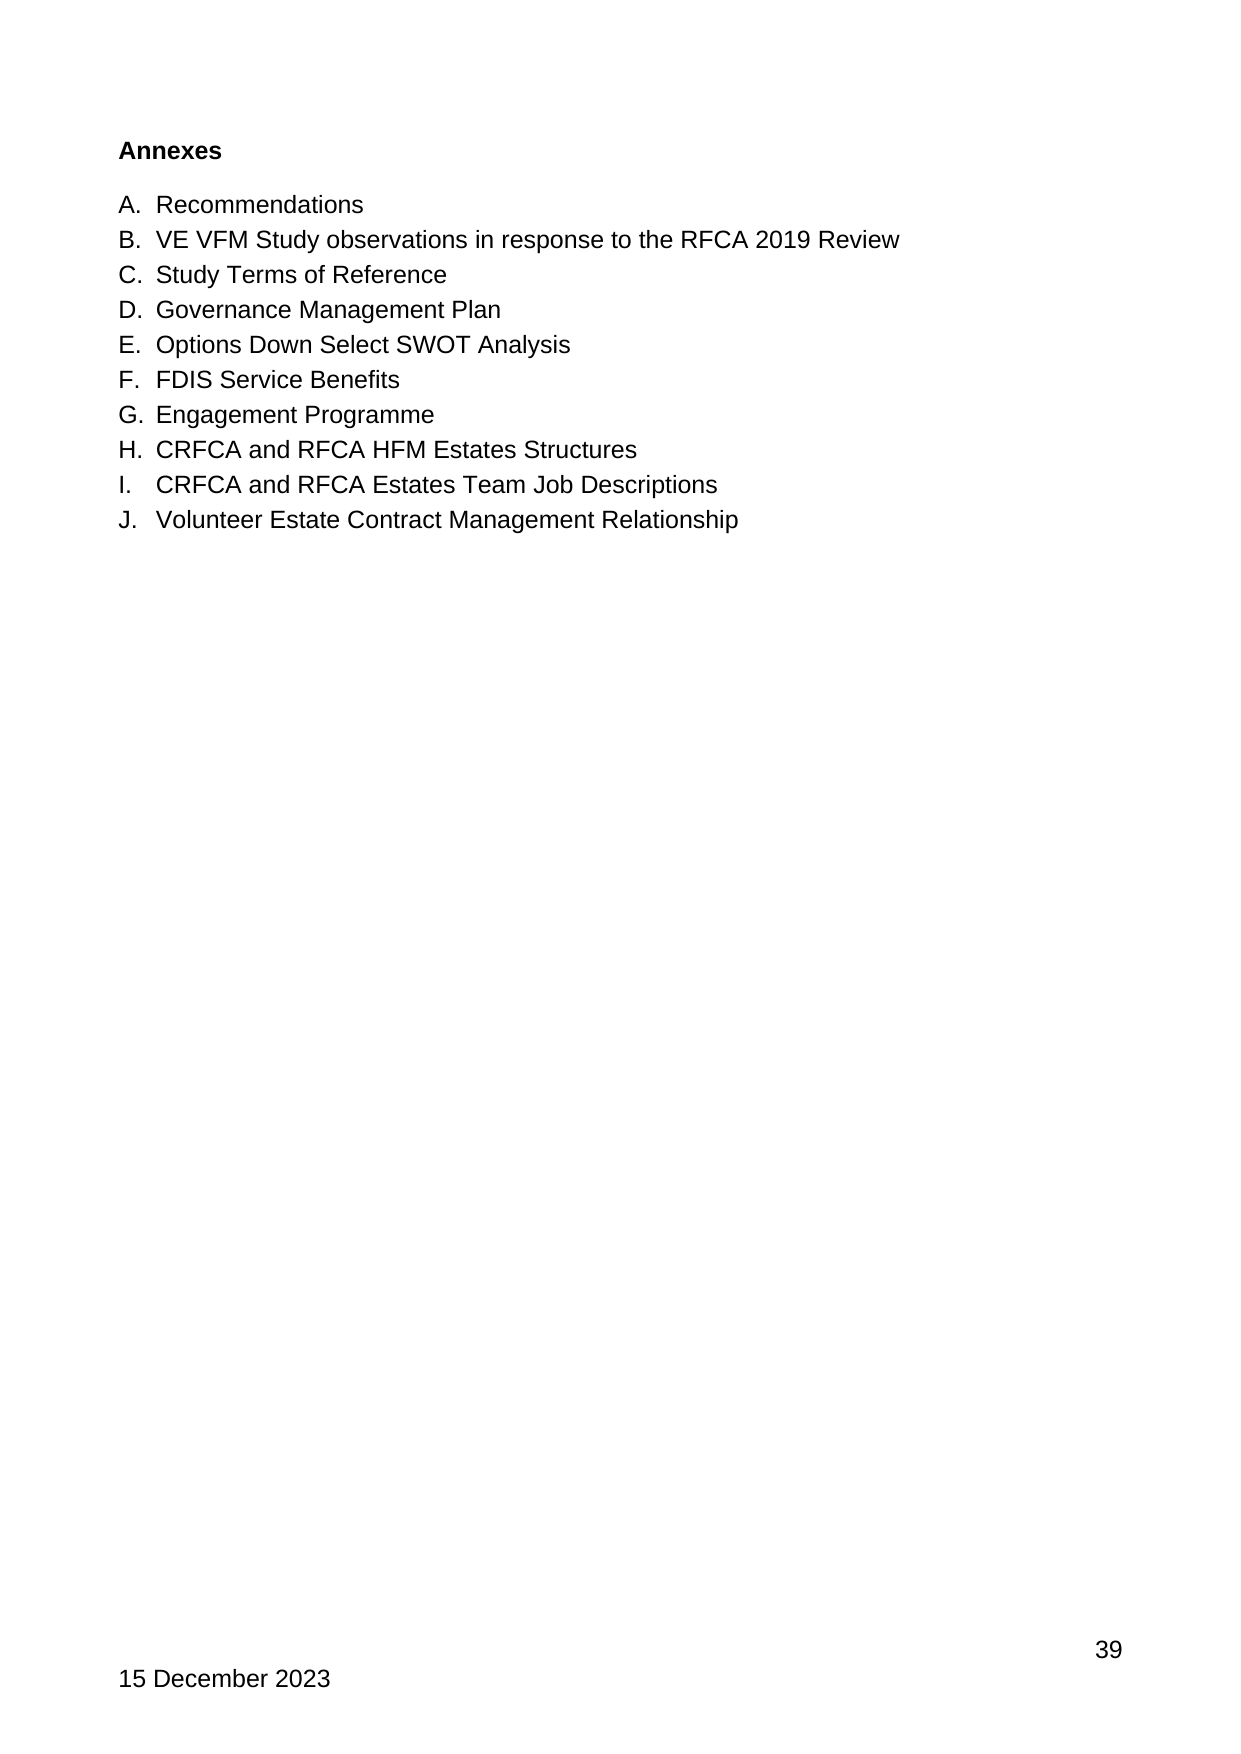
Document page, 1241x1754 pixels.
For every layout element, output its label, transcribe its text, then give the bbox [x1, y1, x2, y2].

list CRFCA and RFCA HFM Estates Structures [118, 435, 1122, 463]
list Engagement Programme [118, 400, 1122, 428]
list Volunteer Estate Contract Management Relationship [118, 505, 1122, 562]
list FDIS Service Benefits [118, 365, 1122, 393]
list Recommendations [118, 190, 1122, 218]
list CRFCA and RFCA Estates Team Job Descriptions [118, 470, 1122, 498]
list VE VFM Study observations in response to the RFCA 2019 Review [118, 225, 1122, 253]
list Options Down Select SWOT Analysis [118, 330, 1122, 358]
list Governance Management Plan [118, 295, 1122, 323]
subtitle Annexes [118, 136, 1122, 165]
list Study Terms of Reference [118, 260, 1122, 288]
